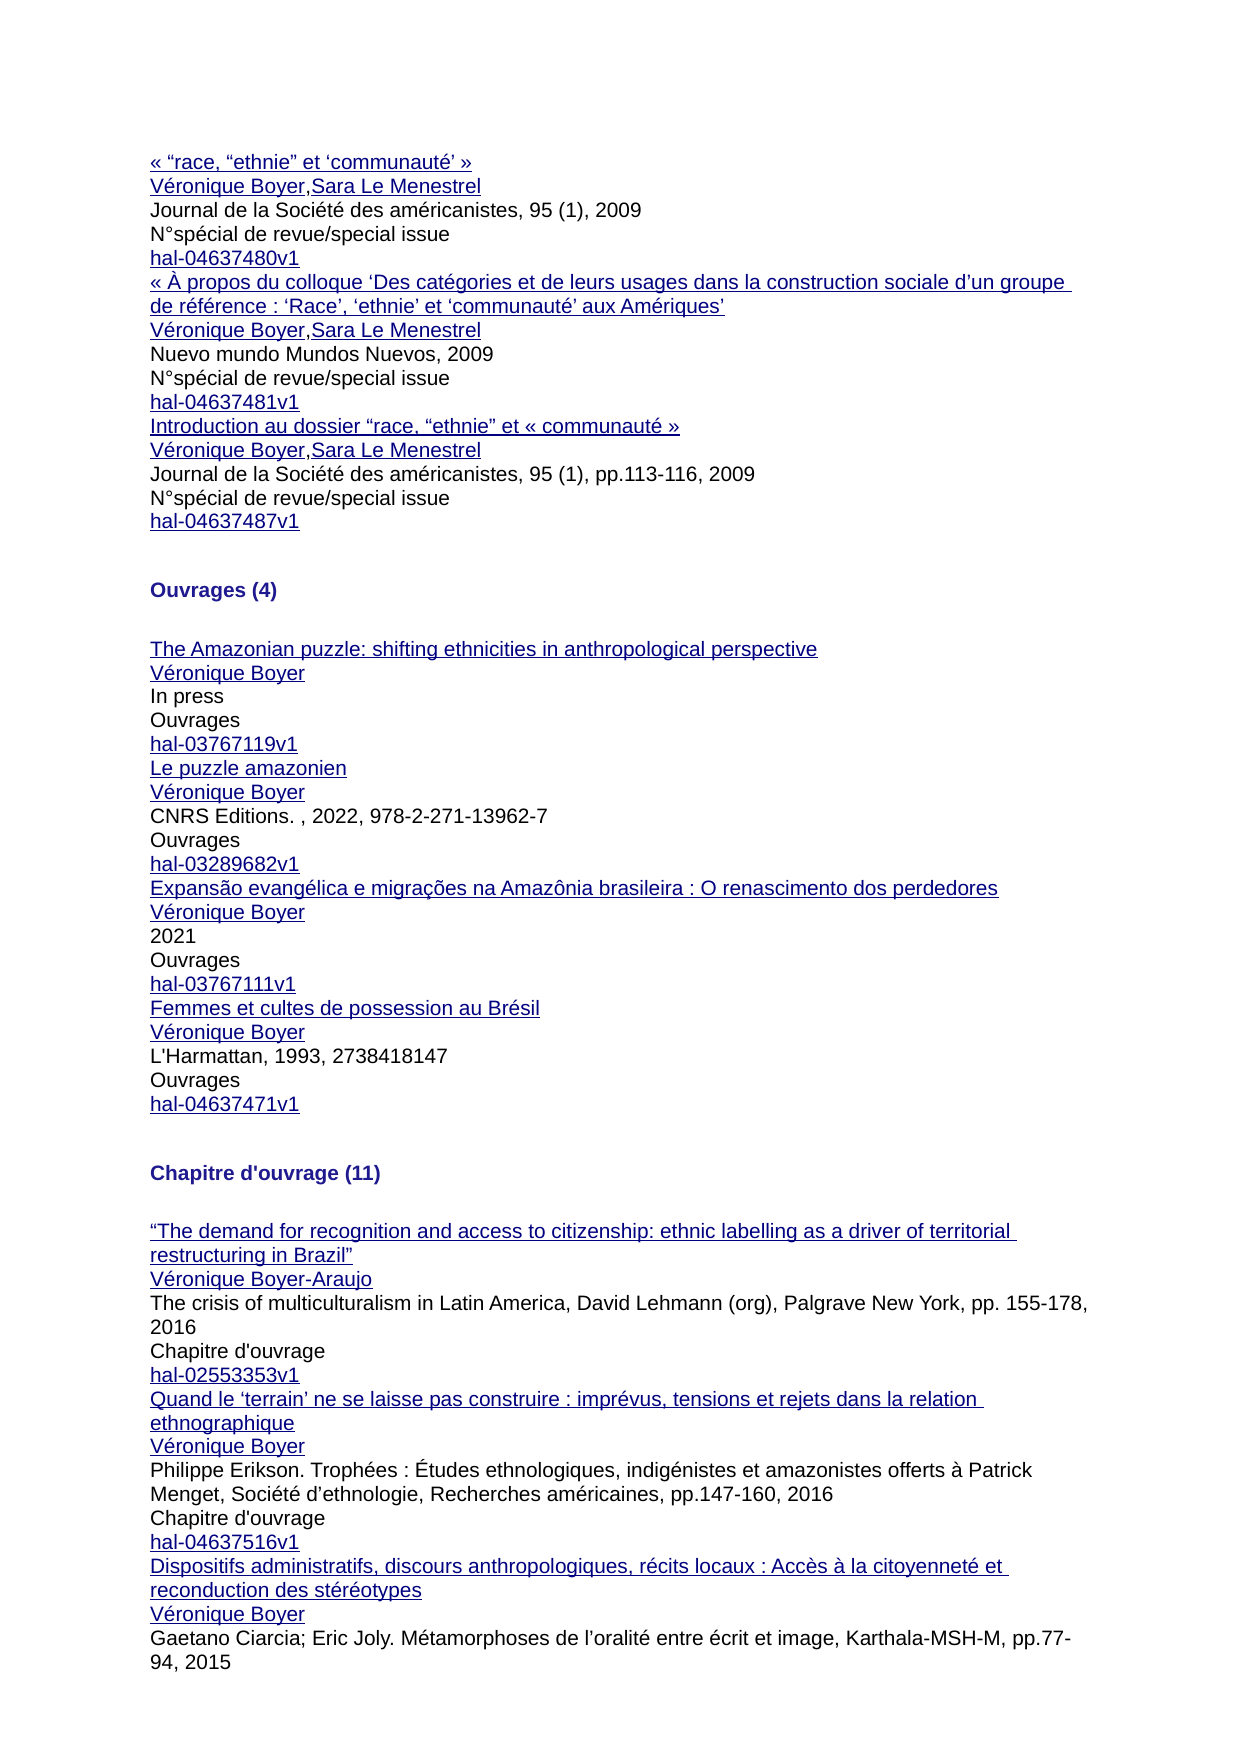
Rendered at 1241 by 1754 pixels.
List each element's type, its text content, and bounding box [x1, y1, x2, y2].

subtitle Chapitre d'ouvrage (11) [150, 1160, 1090, 1184]
table_cell « “race, “ethnie” et ‘communauté’ » Véronique Boyer,Sara Le Menestrel Journal de la Société des américanistes, 95 (1), 2009 N°spécial de revue/special issue hal-04637480v1 [150, 150, 1090, 270]
table_cell « À propos du colloque ‘Des catégories et de leurs usages dans la construction sociale d’un groupe de référence : ‘Race’, ‘ethnie’ et ‘communauté’ aux Amériques’ Véronique Boyer,Sara Le Menestrel Nuevo mundo Mundos Nuevos, 2009 N°spécial de revue/special issue hal-04637481v1 [150, 270, 1090, 413]
table_cell Introduction au dossier “race, “ethnie” et « communauté » Véronique Boyer,Sara Le Menestrel Journal de la Société des américanistes, 95 (1), pp.113-116, 2009 N°spécial de revue/special issue hal-04637487v1 [150, 414, 1090, 533]
table_header The Amazonian puzzle: shifting ethnicities in anthropological perspective Véronique Boyer In press Ouvrages hal-03767119v1 [150, 636, 1090, 756]
table_cell Quand le ‘terrain’ ne se laisse pas construire : imprévus, tensions et rejets dans la relation ethnographique Véronique Boyer Philippe Erikson. Trophées : Études ethnologiques, indigénistes et amazonistes offerts à Patrick Menget, Société d’ethnologie, Recherches américaines, pp.147-160, 2016 Chapitre d'ouvrage hal-04637516v1 [150, 1386, 1090, 1554]
table_cell Femmes et cultes de possession au Brésil Véronique Boyer L'Harmattan, 1993, 2738418147 Ouvrages hal-04637471v1 [150, 996, 1090, 1116]
table_cell Dispositifs administratifs, discours anthropologiques, récits locaux : Accès à la citoyenneté et reconduction des stéréotypes Véronique Boyer Gaetano Ciarcia; Eric Joly. Métamorphoses de l’oralité entre écrit et image, Karthala-MSH-M, pp.77-94, 2015 [150, 1554, 1090, 1674]
subtitle Ouvrages (4) [150, 578, 1090, 602]
table_cell Expansão evangélica e migrações na Amazônia brasileira : O renascimento dos perdedores Véronique Boyer 2021 Ouvrages hal-03767111v1 [150, 876, 1090, 996]
table_header “The demand for recognition and access to citizenship: ethnic labelling as a driver of territorial restructuring in Brazil” Véronique Boyer-Araujo The crisis of multiculturalism in Latin America, David Lehmann (org), Palgrave New York, pp. 155-178, 2016 Chapitre d'ouvrage hal-02553353v1 [150, 1219, 1090, 1386]
table_cell Le puzzle amazonien Véronique Boyer CNRS Editions. , 2022, 978-2-271-13962-7 Ouvrages hal-03289682v1 [150, 756, 1090, 876]
